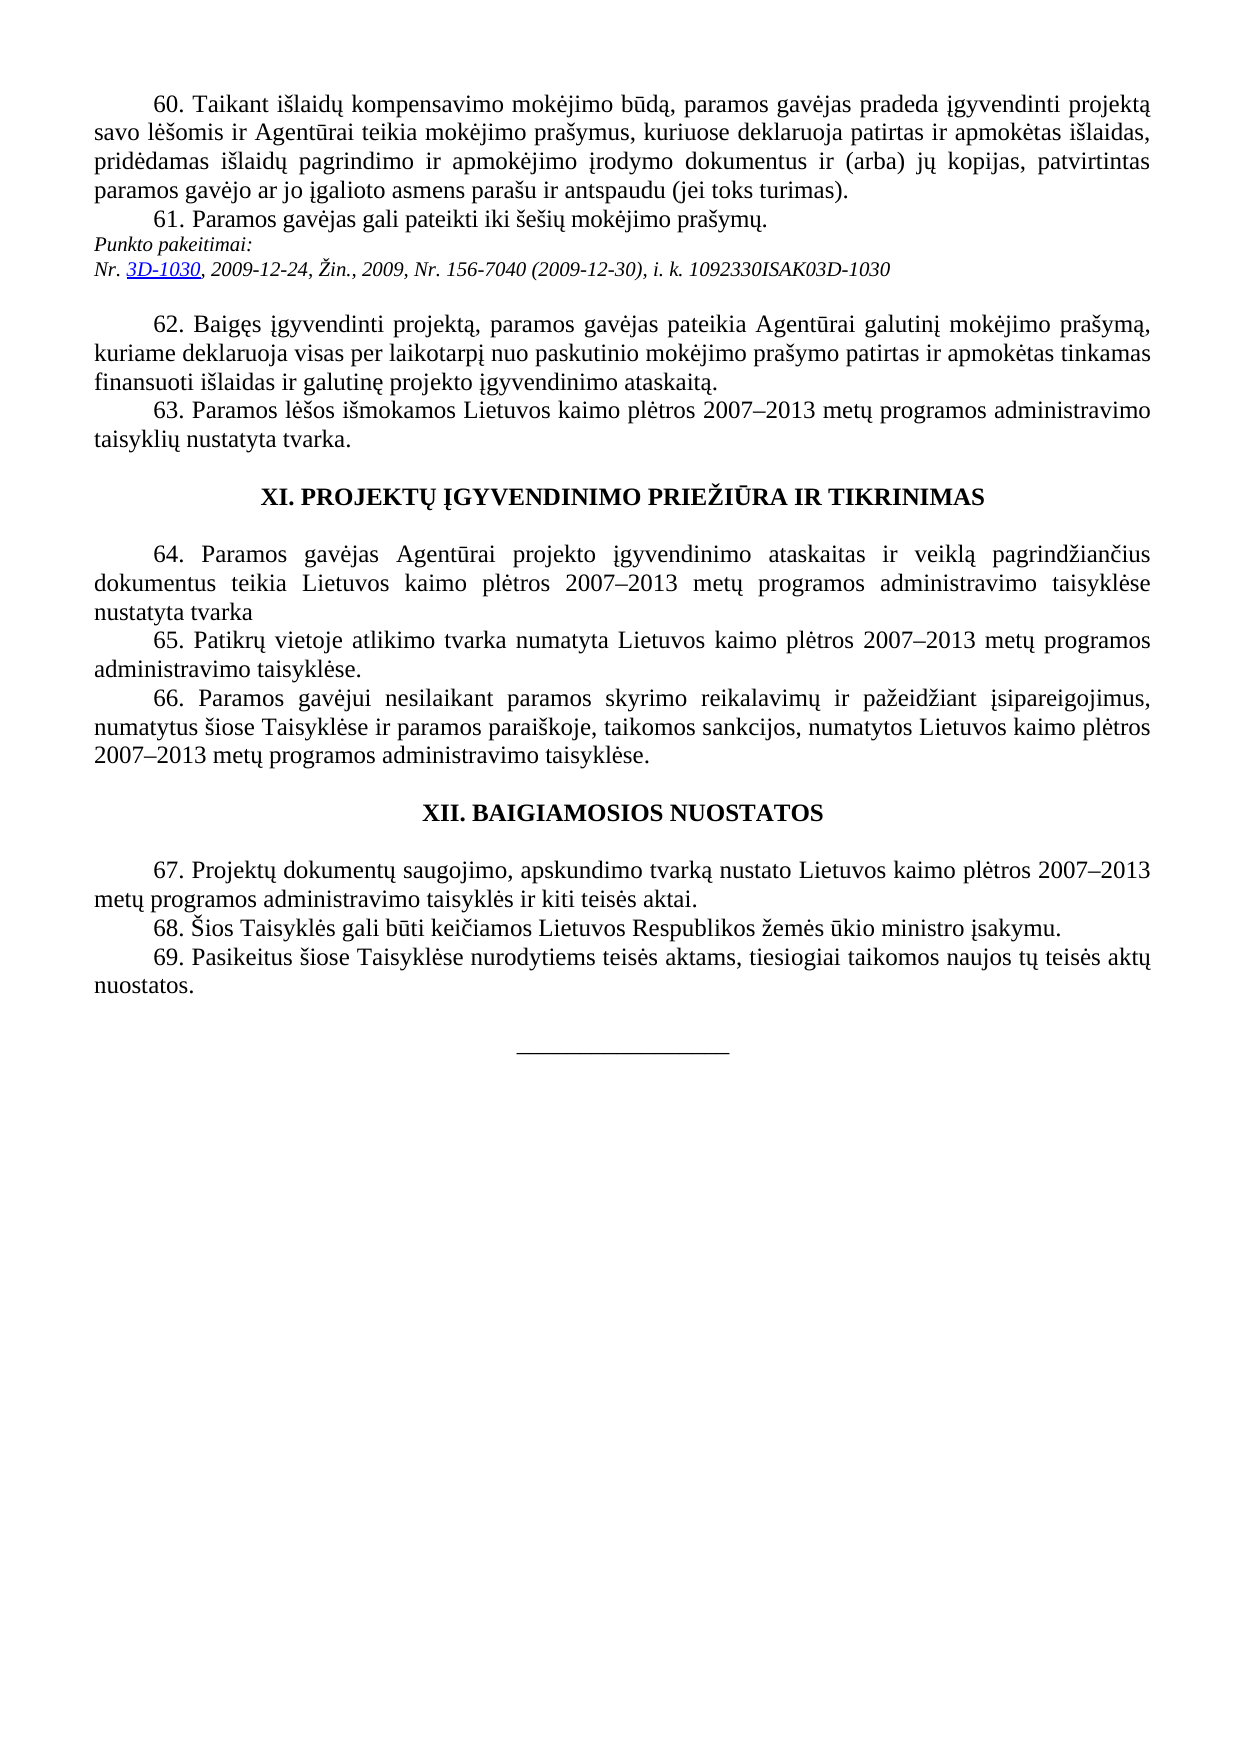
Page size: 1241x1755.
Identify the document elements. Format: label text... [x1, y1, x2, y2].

text 63. Paramos lėšos išmokamos Lietuvos kaimo plėtros 2007–2013 metų programos administravimo taisyklių nustatyta tvarka. [94, 396, 1152, 453]
text XI. PROJEKTŲ ĮGYVENDINIMO PRIEŽIŪRA IR TIKRINIMAS [94, 482, 1152, 511]
text 66. Paramos gavėjui nesilaikant paramos skyrimo reikalavimų ir pažeidžiant įsipareigojimus, numatytus šiose Taisyklėse ir paramos paraiškoje, taikomos sankcijos, numatytos Lietuvos kaimo plėtros 2007–2013 metų programos administravimo taisyklėse. [94, 683, 1152, 769]
text 68. Šios Taisyklės gali būti keičiamos Lietuvos Respublikos žemės ūkio ministro įsakymu. [94, 913, 1152, 942]
text 61. Paramos gavėjas gali pateikti iki šešių mokėjimo prašymų. [94, 204, 1152, 232]
text 62. Baigęs įgyvendinti projektą, paramos gavėjas pateikia Agentūrai galutinį mokėjimo prašymą, kuriame deklaruoja visas per laikotarpį nuo paskutinio mokėjimo prašymo patirtas ir apmokėtas tinkamas finansuoti išlaidas ir galutinę projekto įgyvendinimo ataskaitą. [94, 309, 1152, 396]
text 64. Paramos gavėjas Agentūrai projekto įgyvendinimo ataskaitas ir veiklą pagrindžiančius dokumentus teikia Lietuvos kaimo plėtros 2007–2013 metų programos administravimo taisyklėse nustatyta tvarka [94, 539, 1152, 626]
text 69. Pasikeitus šiose Taisyklėse nurodytiems teisės aktams, tiesiogiai taikomos naujos tų teisės aktų nuostatos. [94, 942, 1152, 999]
text Punkto pakeitimai: [94, 232, 1152, 256]
text _________________ [94, 1028, 1152, 1057]
text 65. Patikrų vietoje atlikimo tvarka numatyta Lietuvos kaimo plėtros 2007–2013 metų programos administravimo taisyklėse. [94, 626, 1152, 683]
text 67. Projektų dokumentų saugojimo, apskundimo tvarką nustato Lietuvos kaimo plėtros 2007–2013 metų programos administravimo taisyklės ir kiti teisės aktai. [94, 856, 1152, 913]
text XII. BAIGIAMOSIOS NUOSTATOS [94, 798, 1152, 827]
text Nr. 3D-1030, 2009-12-24, Žin., 2009, Nr. 156-7040 (2009-12-30), i. k. 1092330ISAK03D-1030 [94, 256, 1152, 281]
text 60. Taikant išlaidų kompensavimo mokėjimo būdą, paramos gavėjas pradeda įgyvendinti projektą savo lėšomis ir Agentūrai teikia mokėjimo prašymus, kuriuose deklaruoja patirtas ir apmokėtas išlaidas, pridėdamas išlaidų pagrindimo ir apmokėjimo įrodymo dokumentus ir (arba) jų kopijas, patvirtintas paramos gavėjo ar jo įgalioto asmens parašu ir antspaudu (jei toks turimas). [94, 89, 1152, 204]
